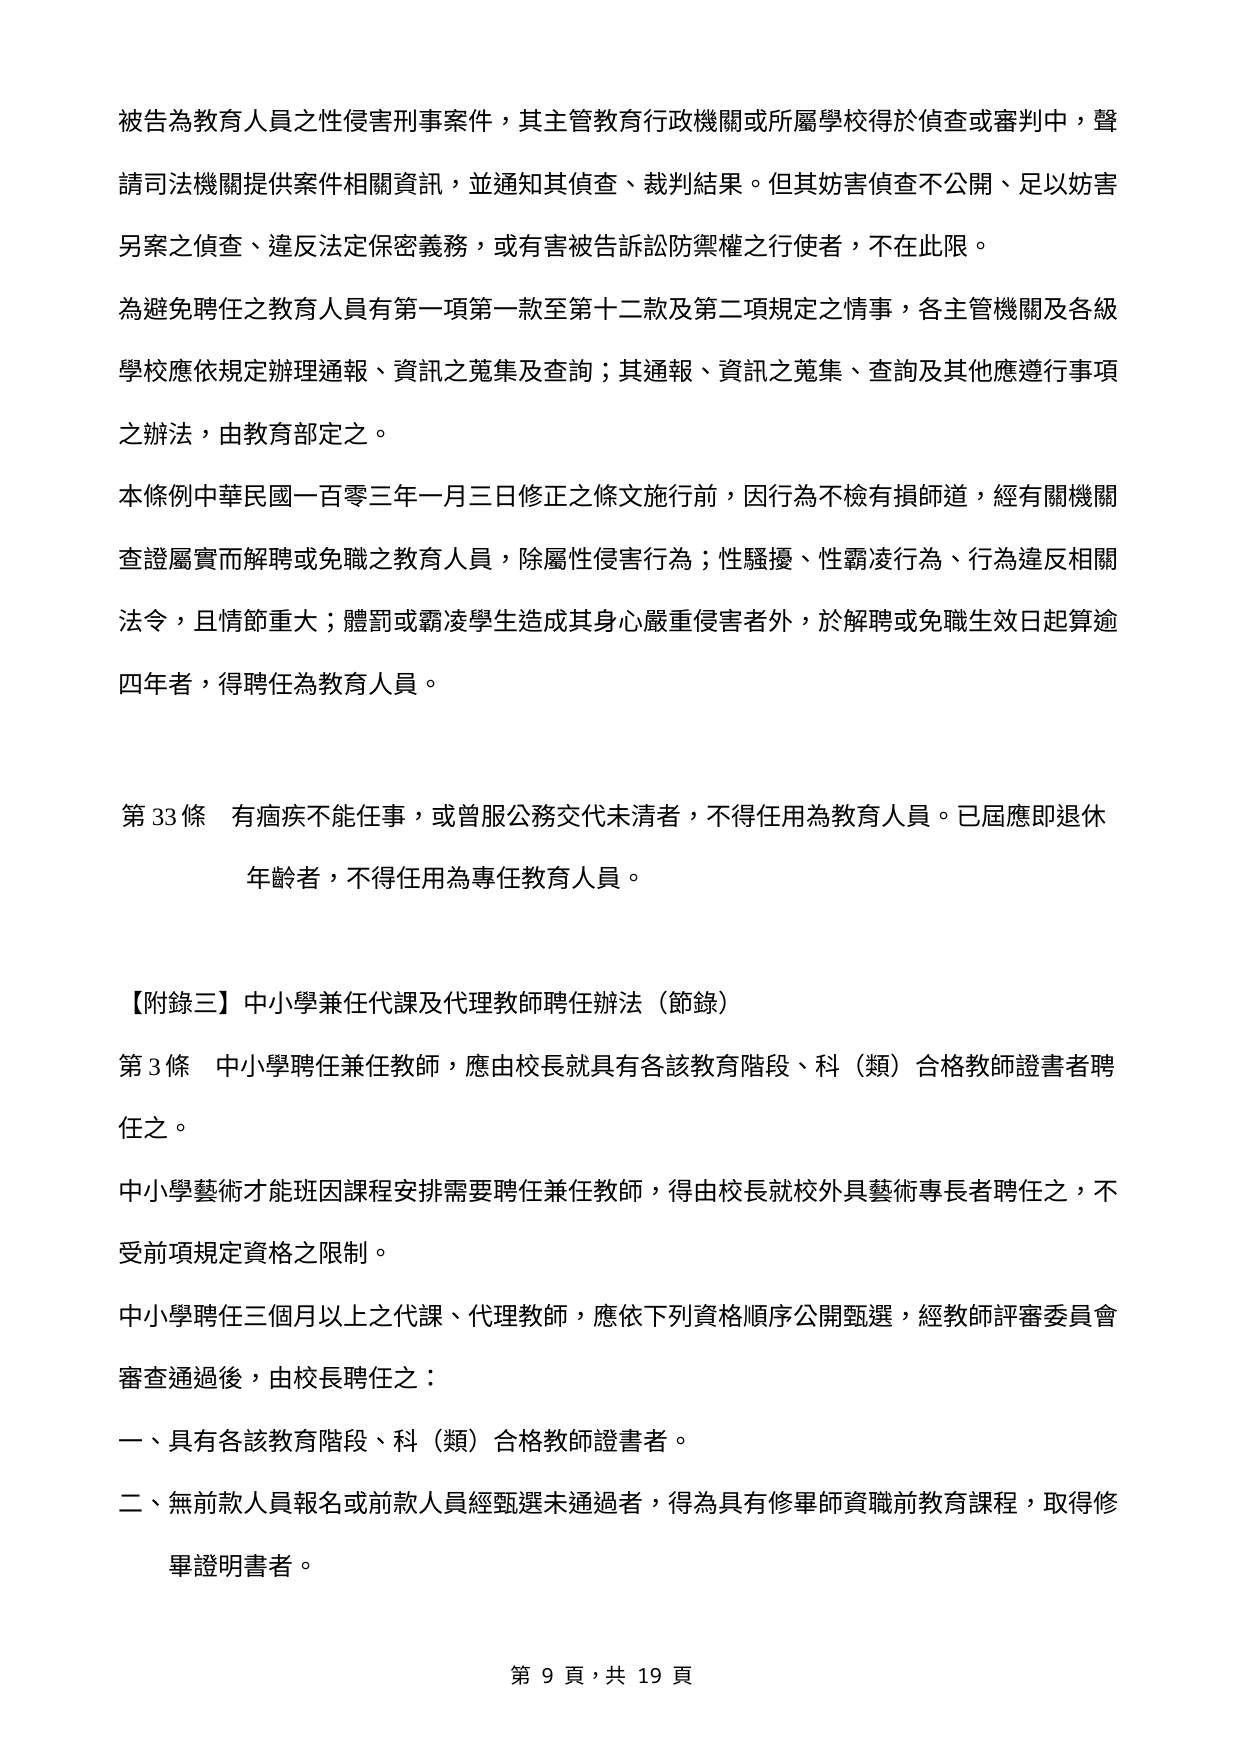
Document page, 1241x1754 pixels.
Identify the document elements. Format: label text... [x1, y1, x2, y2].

text 中小學聘任三個月以上之代課、代理教師，應依下列資格順序公開甄選，經教師評審委員會審查通過後，由校長聘任之： [118, 1272, 1122, 1397]
text 本條例中華民國一百零三年一月三日修正之條文施行前，因行為不檢有損師道，經有關機關查證屬實而解聘或免職之教育人員，除屬性侵害行為；性騷擾、性霸凌行為、行為違反相關法令，且情節重大；體罰或霸凌學生造成其身心嚴重侵害者外，於解聘或免職生效日起算逾四年者，得聘任為教育人員。 [118, 453, 1122, 703]
text 中小學藝術才能班因課程安排需要聘任兼任教師，得由校長就校外具藝術專長者聘任之，不受前項規定資格之限制。 [118, 1147, 1122, 1272]
text 第3條 中小學聘任兼任教師，應由校長就具有各該教育階段、科（類）合格教師證書者聘任之。 [118, 1022, 1122, 1147]
text 為避免聘任之教育人員有第一項第一款至第十二款及第二項規定之情事，各主管機關及各級學校應依規定辦理通報、資訊之蒐集及查詢；其通報、資訊之蒐集、查詢及其他應遵行事項之辦法，由教育部定之。 [118, 266, 1122, 453]
text 【附錄三】中小學兼任代課及代理教師聘任辦法（節錄） [118, 960, 1122, 1022]
text 一、具有各該教育階段、科（類）合格教師證書者。 [118, 1397, 1122, 1460]
text 二、無前款人員報名或前款人員經甄選未通過者，得為具有修畢師資職前教育課程，取得修畢證明書者。 [118, 1460, 1122, 1585]
text 第33條 有痼疾不能任事，或曾服公務交代未清者，不得任用為教育人員。已屆應即退休年齡者，不得任用為專任教育人員。 [122, 772, 1122, 897]
text 被告為教育人員之性侵害刑事案件，其主管教育行政機關或所屬學校得於偵查或審判中，聲請司法機關提供案件相關資訊，並通知其偵查、裁判結果。但其妨害偵查不公開、足以妨害另案之偵查、違反法定保密義務，或有害被告訴訟防禦權之行使者，不在此限。 [118, 78, 1122, 266]
